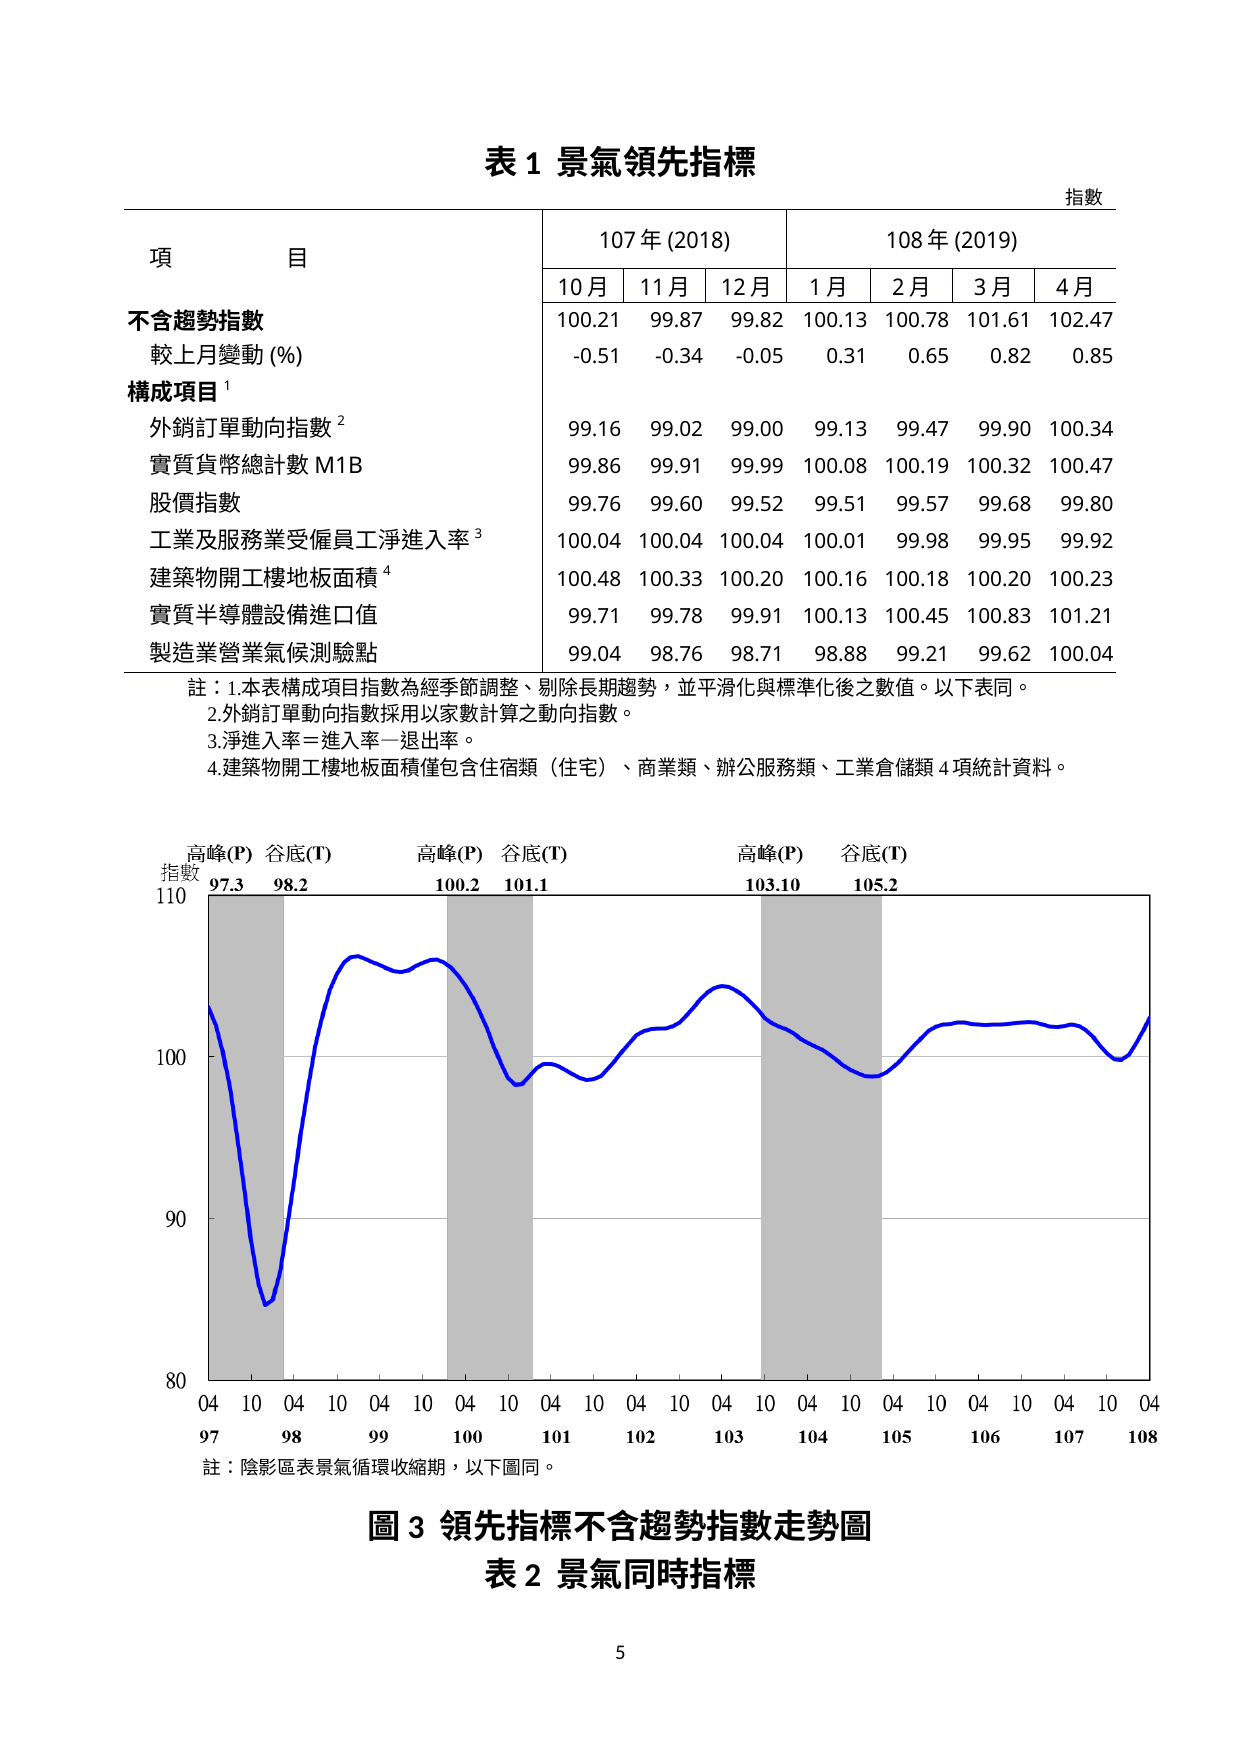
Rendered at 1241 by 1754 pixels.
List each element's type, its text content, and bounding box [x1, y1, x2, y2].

table_cell 99.86 [543, 447, 624, 484]
table_cell 0.65 [870, 337, 952, 374]
text 表1 景氣領先指標 [187, 136, 1053, 184]
table_cell 99.00 [706, 410, 786, 447]
table_cell 100.13 [786, 303, 870, 337]
table_header 107年 (2018) [543, 210, 786, 267]
table_header 項 目 [124, 210, 542, 302]
table_cell 股價指數 [124, 485, 542, 522]
table_cell -0.34 [624, 337, 706, 374]
table_cell 100.13 [786, 597, 870, 634]
table_cell 100.16 [786, 560, 870, 597]
table_cell 11月 [556, 1507, 648, 1540]
table_cell 99.16 [543, 410, 624, 447]
table_cell 100.01 [786, 522, 870, 559]
table_cell 實質貨幣總計數M1B [124, 447, 542, 484]
table_cell 2月 [871, 269, 952, 302]
table_header 108年 (2019) [742, 1452, 1115, 1506]
table_cell 100.82 [462, 1541, 555, 1577]
table_cell 99.21 [870, 635, 952, 672]
table_header 項 目 [125, 1452, 461, 1540]
table_cell 12月 [706, 269, 786, 302]
table_cell 不含趨勢指數 [125, 1541, 461, 1577]
table_cell 99.68 [952, 485, 1034, 522]
table_cell 10月 [462, 1507, 555, 1540]
table_cell 3月 [929, 1507, 1021, 1540]
table_cell 100.83 [952, 597, 1034, 634]
table_cell 不含趨勢指數 [124, 302, 542, 337]
table_header 108年 (2019) [787, 210, 1116, 267]
table_cell 99.47 [870, 410, 952, 447]
table_cell 99.98 [870, 522, 952, 559]
table_cell 99.92 [1034, 522, 1116, 559]
table_cell 99.87 [624, 303, 706, 337]
table_cell 0.85 [1034, 337, 1116, 374]
table_cell 99.91 [706, 597, 786, 634]
table_cell 100.34 [1034, 410, 1116, 447]
text 指數 [187, 184, 1103, 209]
table_cell 99.02 [624, 410, 706, 447]
table_cell 99.82 [706, 303, 786, 337]
table_cell 99.60 [624, 485, 706, 522]
text 表2 景氣同時指標 [187, 944, 1053, 992]
table_cell 100.45 [870, 597, 952, 634]
table_header 107年 (2018) [462, 1452, 741, 1506]
table_cell 101.61 [952, 303, 1034, 337]
table_cell 0.82 [952, 337, 1034, 374]
table_cell 98.40 [831, 1541, 924, 1577]
text 指數 [187, 992, 1103, 1017]
table_cell [952, 374, 1034, 409]
text 4.建築物開工樓地板面積僅包含住宿類（住宅）、商業類、辦公服務類、工業倉儲類4項統計資料。 [187, 757, 1053, 780]
table_cell 99.95 [952, 522, 1034, 559]
table_cell 98.76 [624, 635, 706, 672]
table_cell 99.76 [543, 485, 624, 522]
table_cell 99.08 [739, 1541, 831, 1577]
text 2.外銷訂單動向指數採用以家數計算之動向指數。 [187, 703, 1053, 726]
table_cell 10月 [543, 269, 623, 302]
table_cell 99.80 [1034, 485, 1116, 522]
table_cell 100.19 [870, 447, 952, 484]
table_cell 100.78 [870, 303, 952, 337]
table_cell 102.47 [1034, 303, 1116, 337]
table_cell -0.05 [706, 337, 786, 374]
table_cell 工業及服務業受僱員工淨進入率3 [124, 522, 542, 559]
table_cell 99.71 [543, 597, 624, 634]
table_cell 98.71 [706, 635, 786, 672]
table_cell 建築物開工樓地板面積4 [124, 560, 542, 597]
table_cell 3月 [953, 269, 1034, 302]
table_cell 100.04 [706, 522, 786, 559]
table_cell 100.08 [786, 447, 870, 484]
table_cell 12月 [649, 1507, 741, 1540]
table_cell 11月 [624, 269, 705, 302]
table_cell 1月 [742, 1507, 835, 1540]
picture [1047, 1351, 1169, 1451]
table_cell 100.47 [1034, 447, 1116, 484]
table_cell 99.99 [706, 447, 786, 484]
table_cell 100.04 [543, 522, 624, 559]
table_cell -0.51 [543, 337, 624, 374]
table_cell 98.88 [786, 635, 870, 672]
table_cell 100.33 [624, 560, 706, 597]
table_cell 101.21 [1034, 597, 1116, 634]
table_cell 97.77 [924, 1541, 1016, 1577]
table_cell 100.48 [543, 560, 624, 597]
table_cell [706, 374, 786, 409]
table_cell 0.31 [786, 337, 870, 374]
table_cell 100.04 [624, 522, 706, 559]
table_cell 實質半導體設備進口值 [124, 597, 542, 634]
table_cell 4月 [1022, 1507, 1115, 1540]
table_cell 外銷訂單動向指數2 [124, 410, 542, 447]
table_cell [543, 374, 624, 409]
table_cell 100.04 [1034, 635, 1116, 672]
table_cell 99.57 [870, 485, 952, 522]
table_cell 100.32 [952, 447, 1034, 484]
table_cell 99.13 [786, 410, 870, 447]
table_cell 100.18 [870, 560, 952, 597]
table_cell 構成項目1 [124, 374, 542, 409]
table_cell 2月 [836, 1507, 928, 1540]
table_cell 99.91 [624, 447, 706, 484]
text 圖3 領先指標不含趨勢指數走勢圖 [187, 896, 1053, 944]
table_cell 99.04 [543, 635, 624, 672]
table_cell 100.21 [543, 303, 624, 337]
text 註：1.本表構成項目指數為經季節調整、剔除長期趨勢，並平滑化與標準化後之數值。以下表同。 [187, 677, 1053, 700]
table_cell 100.20 [952, 560, 1034, 597]
table_cell 較上月變動 (%) [124, 337, 542, 374]
table_cell [624, 374, 706, 409]
table_cell 97.16 [1016, 1541, 1115, 1577]
table_cell 100.20 [706, 560, 786, 597]
table_cell 99.51 [786, 485, 870, 522]
text 註：陰影區表景氣循環收縮期，以下圖同。 [202, 854, 1083, 875]
table_cell 99.72 [649, 1541, 739, 1577]
table_cell 99.90 [952, 410, 1034, 447]
table_cell 100.23 [1034, 560, 1116, 597]
table_cell 4月 [1035, 269, 1116, 302]
table_cell 1月 [787, 269, 870, 302]
table_cell 99.62 [952, 635, 1034, 672]
table_cell 製造業營業氣候測驗點 [124, 635, 542, 672]
table_cell 99.52 [706, 485, 786, 522]
table_cell 100.31 [555, 1541, 648, 1577]
table_cell [1034, 374, 1116, 409]
table_cell [786, 374, 870, 409]
table_cell 99.78 [624, 597, 706, 634]
table_cell [870, 374, 952, 409]
text 3.淨進入率＝進入率—退出率。 [187, 730, 1053, 753]
